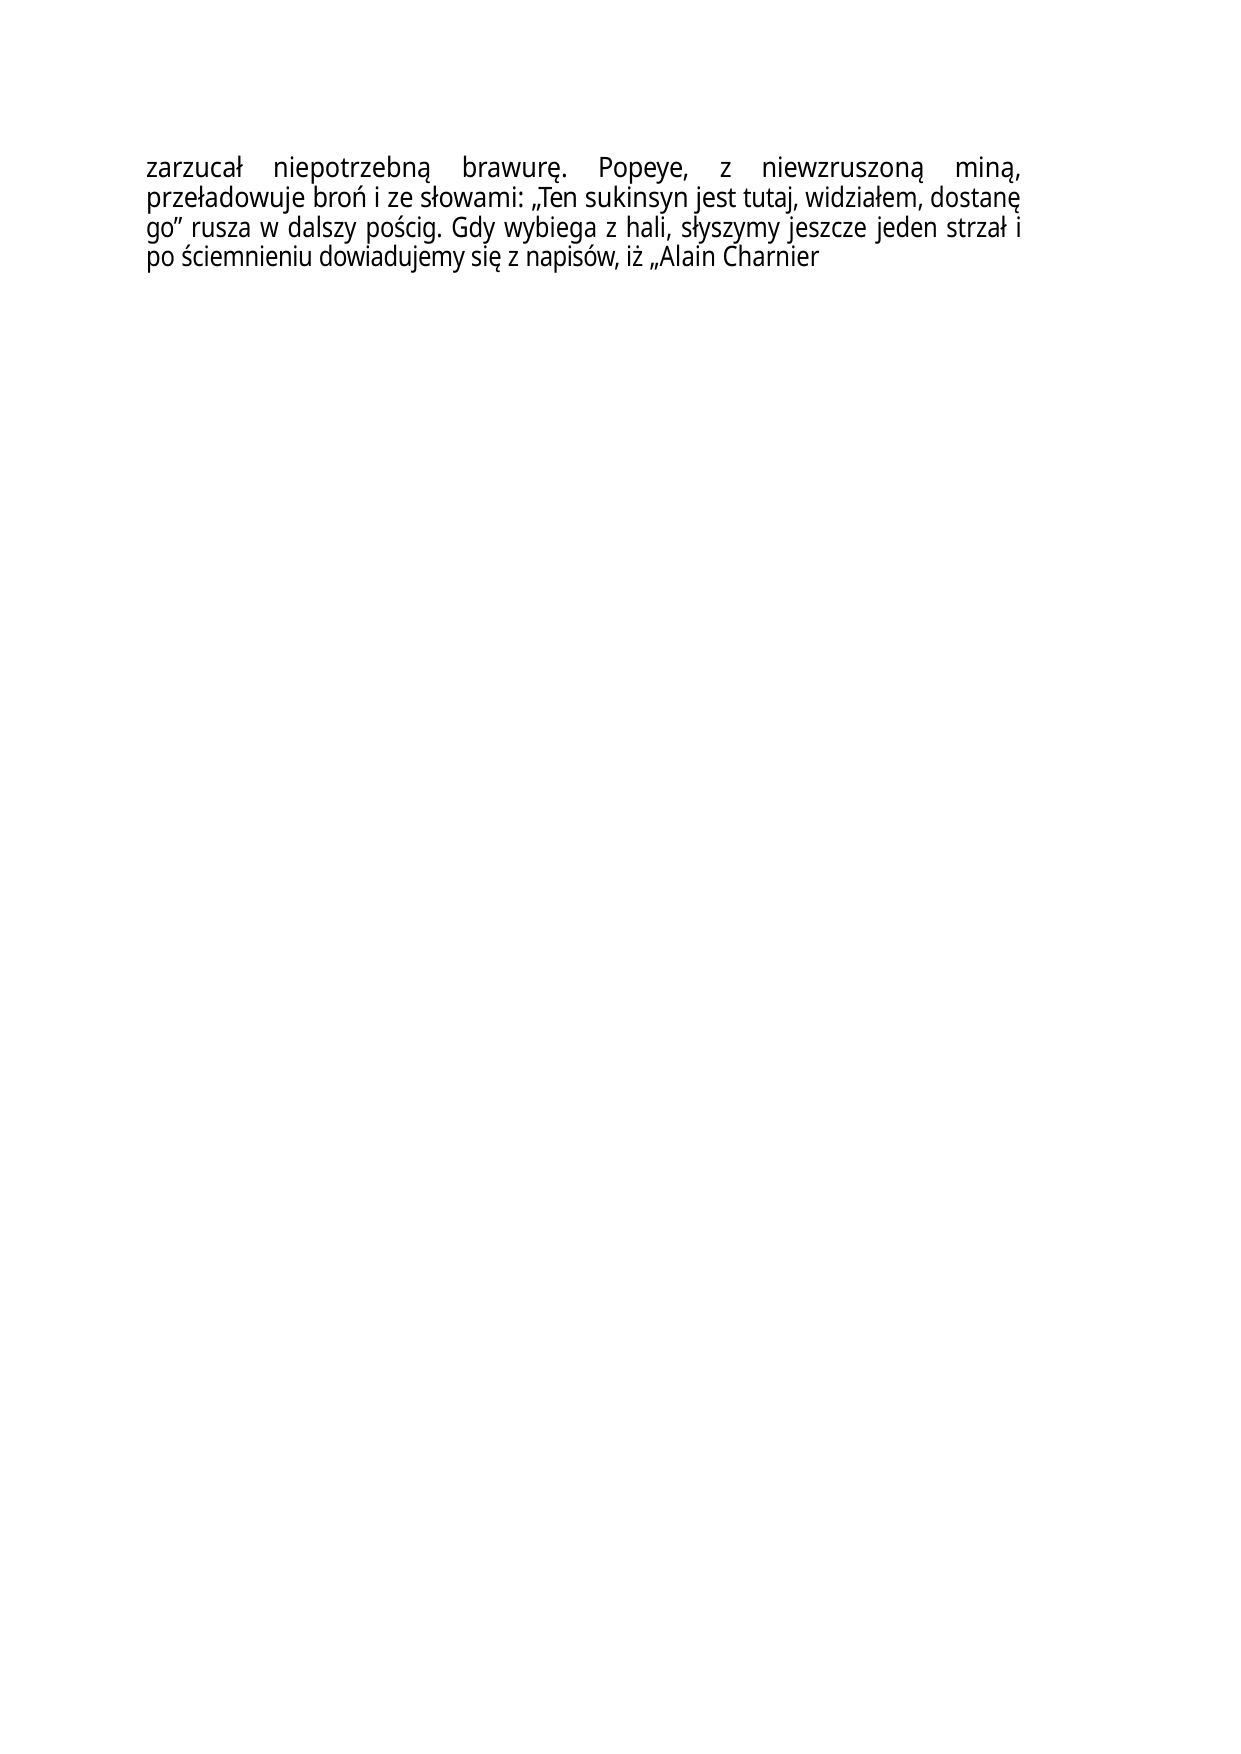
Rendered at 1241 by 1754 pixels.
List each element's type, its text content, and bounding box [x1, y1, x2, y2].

text zarzucał niepotrzebną brawurę. Popeye, z niewzruszoną miną, przeładowuje broń i ze słowami: „Ten sukinsyn jest tutaj, widziałem, dostanę go” rusza w dalszy pościg. Gdy wybiega z hali, słyszymy jeszcze jeden strzał i po ściemnieniu dowiadujemy się z napisów, iż „Alain Charnier [146, 154, 1022, 272]
